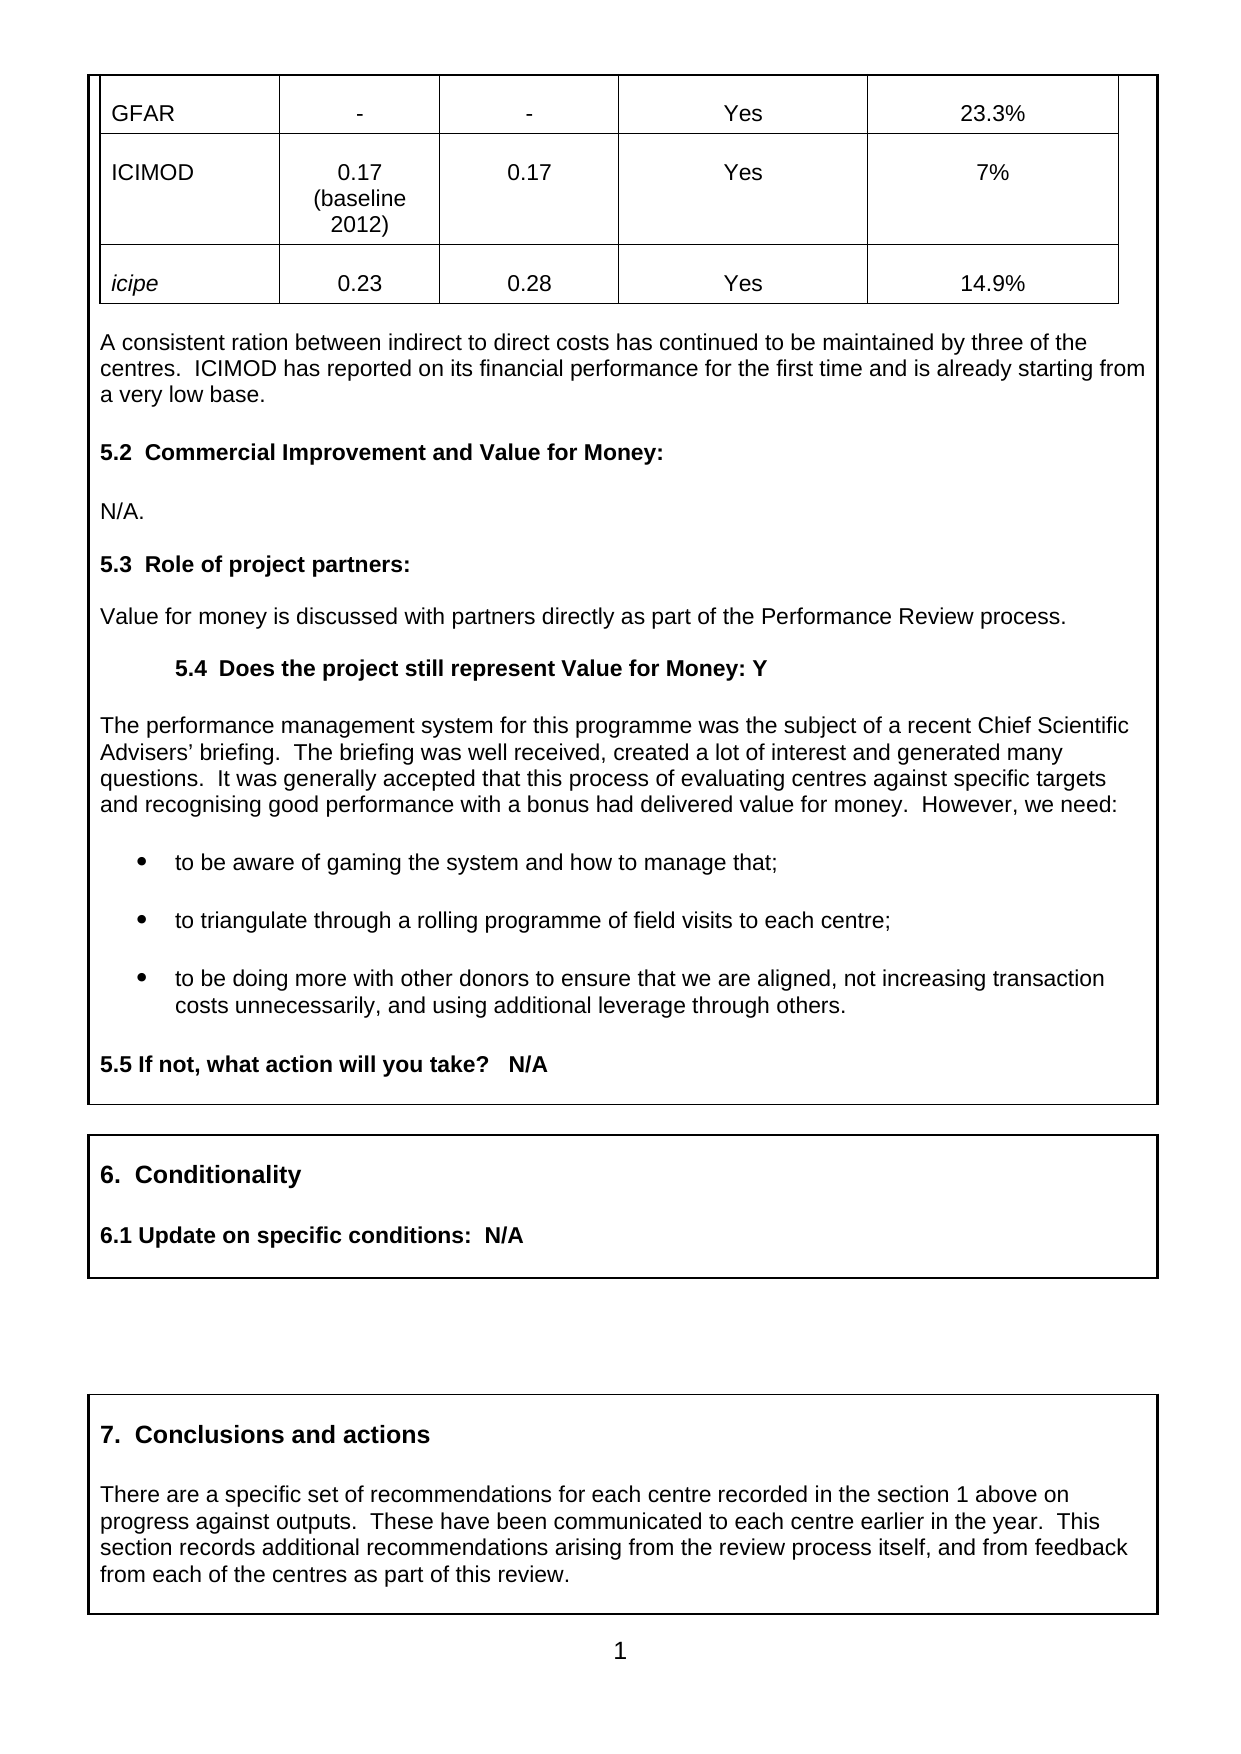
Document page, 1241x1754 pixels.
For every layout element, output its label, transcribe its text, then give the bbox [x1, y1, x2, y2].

table_cell - [440, 76, 618, 132]
table_cell There are a specific set of recommendations for each centre recorded in the section 1 above on progress against outputs. These have been communicated to each centre earlier in the year. This section records additional recommendations arising from the review process itself, and from feedback from each of the centres as part of this review. [90, 1455, 1156, 1613]
table_cell 23.3% [868, 76, 1118, 132]
table_cell 0.17 [440, 134, 618, 244]
table_cell - [280, 76, 439, 132]
table_cell 0.28 [440, 245, 618, 302]
table_cell 14.9% [868, 245, 1118, 302]
table_cell icipe [101, 245, 279, 302]
table_header 7. Conclusions and actions [90, 1395, 1156, 1455]
table_header 6. Conditionality [90, 1136, 1156, 1196]
table_cell GFAR [101, 76, 279, 132]
table_cell Yes [619, 76, 867, 132]
table_cell 0.17 (baseline 2012) [280, 134, 439, 244]
table_cell 6.1 Update on specific conditions: N/A [90, 1196, 1156, 1277]
table_cell Yes [619, 134, 867, 244]
table_cell ICIMOD [101, 134, 279, 244]
table_cell A consistent ration between indirect to direct costs has continued to be maintained by three of the centres. ICIMOD has reported on its financial performance for the first time and is already starting from a very low base. 5.2 Commercial Improvement and Value for Money: N/A. 5.3 Role of project partners: Value for money is discussed with partners directly as part of the Performance Review process. Does the project still represent Value for Money: Y The performance management system for this programme was the subject of a recent Chief Scientific Advisers’ briefing. The briefing was well received, created a lot of interest and generated many questions. It was generally accepted that this process of evaluating centres against specific targets and recognising good performance with a bonus had delivered value for money. However, we need: to be aware of gaming the system and how to manage that; to triangulate through a rolling programme of field visits to each centre; to be doing more with other donors to ensure that we are aligned, not increasing transaction costs unnecessarily, and using additional leverage through others. 5.5 If not, what action will you take? N/A [90, 76, 1156, 1104]
table_cell Yes [619, 245, 867, 302]
table_cell 0.23 [280, 245, 439, 302]
table_cell 7% [868, 134, 1118, 244]
